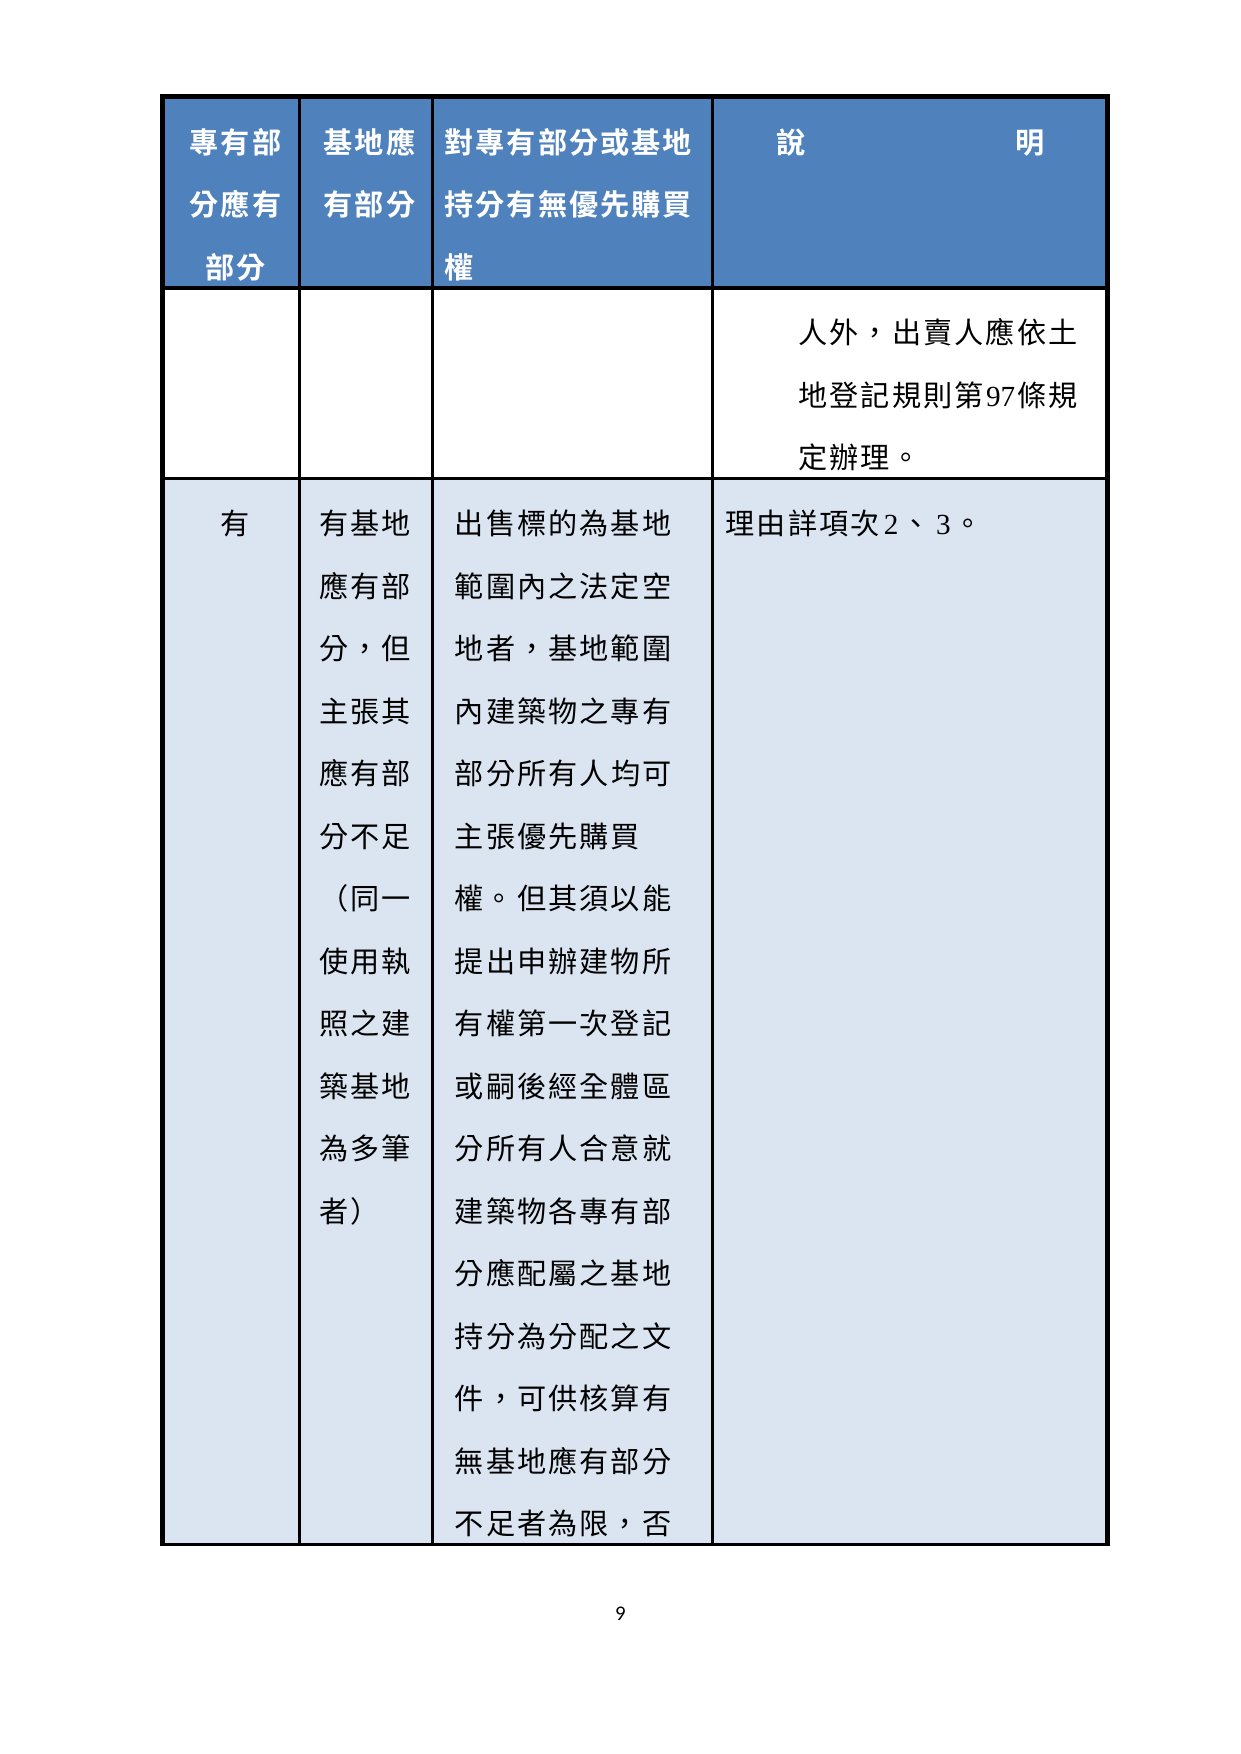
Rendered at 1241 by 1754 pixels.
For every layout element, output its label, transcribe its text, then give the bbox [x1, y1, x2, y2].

table_header 說 明 [714, 99, 1105, 286]
table_header 對專有部分或基地持分有無優先購買權 [434, 99, 711, 286]
table_cell 理由詳項次2、3。 [714, 480, 1105, 1543]
table_cell [301, 290, 431, 477]
table_header 基地應 有部分 [301, 99, 431, 286]
table_cell 有 [165, 480, 298, 1543]
table_cell [434, 290, 711, 477]
table_header 專有部分應有部分 [165, 99, 298, 286]
table_cell 人外，出賣人應依土地登記規則第97條規定辦理。 [714, 290, 1105, 477]
table_cell 出售標的為基地範圍內之法定空地者，基地範圍內建築物之專有部分所有人均可主張優先購買權。但其須以能提出申辦建物所有權第一次登記或嗣後經全體區分所有人合意就建築物各專有部分應配屬之基地持分為分配之文件，可供核算有無基地應有部分不足者為限，否 [434, 480, 711, 1543]
table_cell [165, 290, 298, 477]
table_cell 有基地應有部分，但主張其應有部分不足 （同一使用執照之建築基地為多筆者） [301, 480, 431, 1543]
